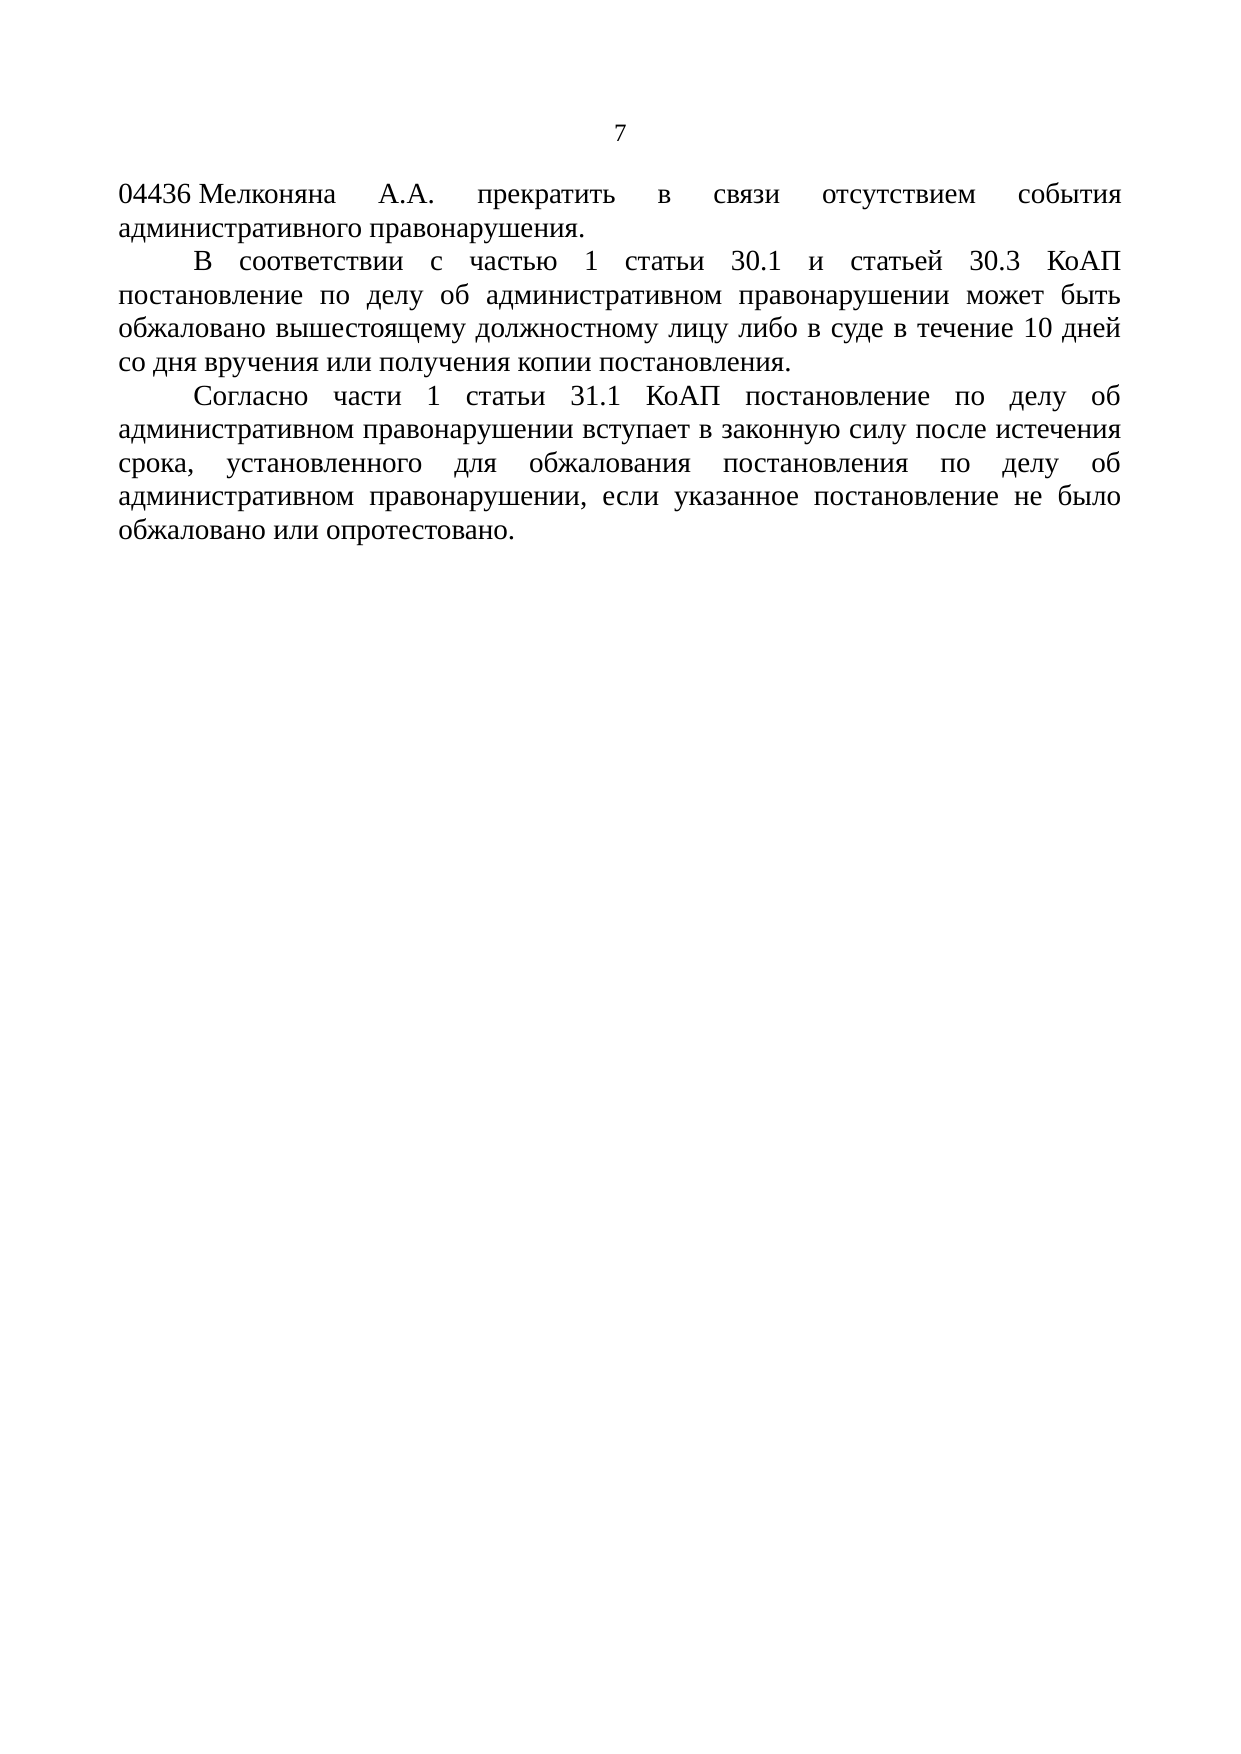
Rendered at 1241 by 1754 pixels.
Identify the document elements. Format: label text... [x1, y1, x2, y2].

text Согласно части 1 статьи 31.1 КоАП постановление по делу об административном правонарушении вступает в законную силу после истечения срока, установленного для обжалования постановления по делу об административном правонарушении, если указанное постановление не было обжаловано или опротестовано. [118, 378, 1122, 545]
text В соответствии с частью 1 статьи 30.1 и статьей 30.3 КоАП постановление по делу об административном правонарушении может быть обжаловано вышестоящему должностному лицу либо в суде в течение 10 дней со дня вручения или получения копии постановления. [118, 243, 1122, 378]
text 04436 Мелконяна А.А. прекратить в связи отсутствием события административного правонарушения. [118, 176, 1122, 243]
